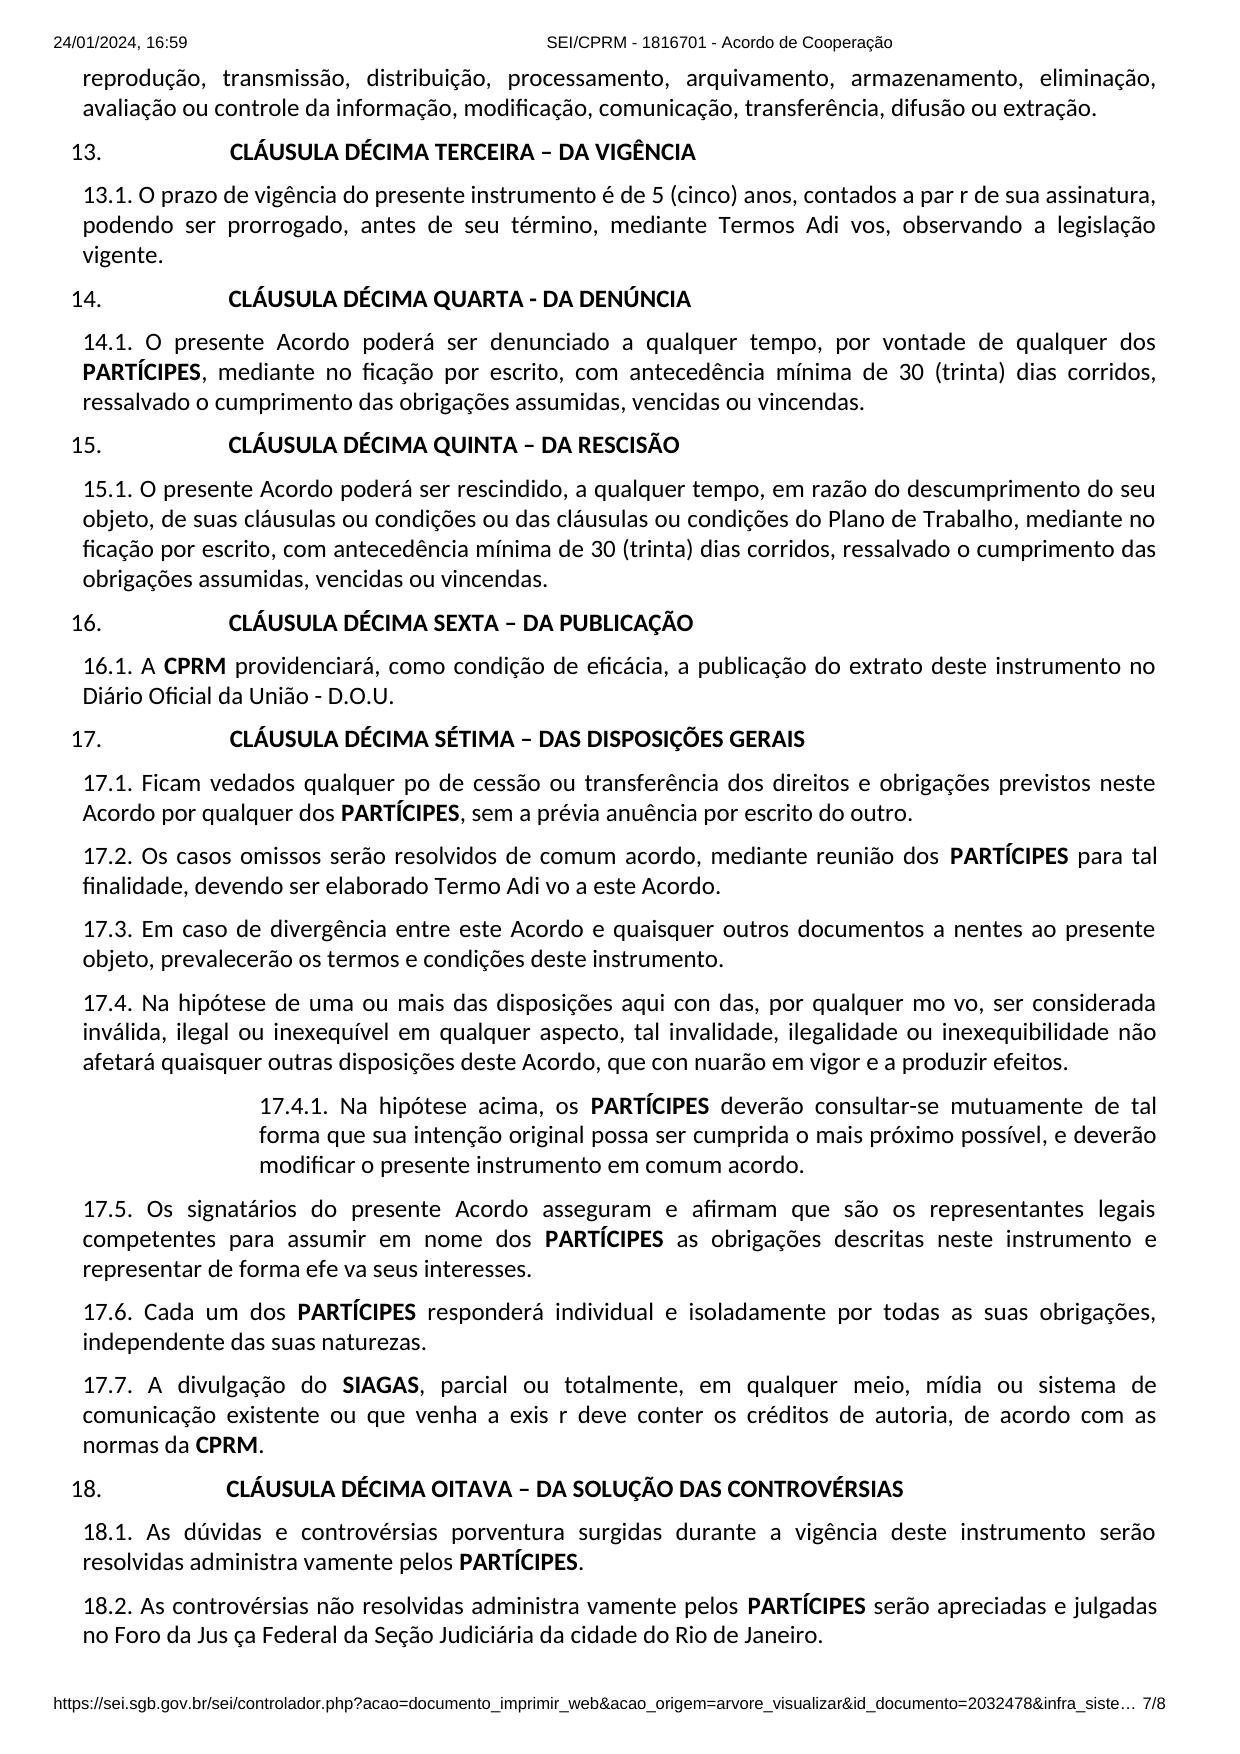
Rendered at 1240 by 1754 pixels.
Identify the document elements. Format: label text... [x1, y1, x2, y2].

text 17.7. A divulgação do SIAGAS, parcial ou totalmente, em qualquer meio, mídia ou sistema de comunicação existente ou que venha a exis r deve conter os créditos de autoria, de acordo com as normas da CPRM. [82, 1370, 1158, 1460]
subtitle 13. CLÁUSULA DÉCIMA TERCEIRA – DA VIGÊNCIA [70, 136, 1166, 166]
text 17.6. Cada um dos PARTÍCIPES responderá individual e isoladamente por todas as suas obrigações, independente das suas naturezas. [82, 1297, 1158, 1357]
text 18.2. As controvérsias não resolvidas administra vamente pelos PARTÍCIPES serão apreciadas e julgadas no Foro da Jus ça Federal da Seção Judiciária da cidade do Rio de Janeiro. [82, 1590, 1158, 1650]
subtitle 15. CLÁUSULA DÉCIMA QUINTA – DA RESCISÃO [70, 430, 1166, 460]
subtitle 18. CLÁUSULA DÉCIMA OITAVA – DA SOLUÇÃO DAS CONTROVÉRSIAS [70, 1473, 1166, 1504]
text 15.1. O presente Acordo poderá ser rescindido, a qualquer tempo, em razão do descumprimento do seu objeto, de suas cláusulas ou condições ou das cláusulas ou condições do Plano de Trabalho, mediante no ficação por escrito, com antecedência mínima de 30 (trinta) dias corridos, ressalvado o cumprimento das obrigações assumidas, vencidas ou vincendas. [82, 473, 1158, 593]
text 17.3. Em caso de divergência entre este Acordo e quaisquer outros documentos a nentes ao presente objeto, prevalecerão os termos e condições deste instrumento. [82, 914, 1158, 974]
text 17.4. Na hipótese de uma ou mais das disposições aqui con das, por qualquer mo vo, ser considerada inválida, ilegal ou inexequível em qualquer aspecto, tal invalidade, ilegalidade ou inexequibilidade não afetará quaisquer outras disposições deste Acordo, que con nuarão em vigor e a produzir efeitos. [82, 987, 1158, 1077]
text 17.5. Os signatários do presente Acordo asseguram e afirmam que são os representantes legais competentes para assumir em nome dos PARTÍCIPES as obrigações descritas neste instrumento e representar de forma efe va seus interesses. [82, 1193, 1158, 1283]
text reprodução, transmissão, distribuição, processamento, arquivamento, armazenamento, eliminação, avaliação ou controle da informação, modificação, comunicação, transferência, difusão ou extração. [82, 62, 1158, 122]
text 13.1. O prazo de vigência do presente instrumento é de 5 (cinco) anos, contados a par r de sua assinatura, podendo ser prorrogado, antes de seu término, mediante Termos Adi vos, observando a legislação vigente. [82, 179, 1158, 269]
text 17.4.1. Na hipótese acima, os PARTÍCIPES deverão consultar-se mutuamente de tal forma que sua intenção original possa ser cumprida o mais próximo possível, e deverão modificar o presente instrumento em comum acordo. [259, 1090, 1158, 1180]
text 17.2. Os casos omissos serão resolvidos de comum acordo, mediante reunião dos PARTÍCIPES para tal finalidade, devendo ser elaborado Termo Adi vo a este Acordo. [82, 841, 1158, 901]
subtitle 14. CLÁUSULA DÉCIMA QUARTA - DA DENÚNCIA [70, 283, 1166, 313]
subtitle 16. CLÁUSULA DÉCIMA SEXTA – DA PUBLICAÇÃO [70, 607, 1166, 637]
text 17.1. Ficam vedados qualquer po de cessão ou transferência dos direitos e obrigações previstos neste Acordo por qualquer dos PARTÍCIPES, sem a prévia anuência por escrito do outro. [82, 767, 1158, 827]
text 16.1. A CPRM providenciará, como condição de eficácia, a publicação do extrato deste instrumento no Diário Oficial da União - D.O.U. [82, 650, 1158, 710]
text 18.1. As dúvidas e controvérsias porventura surgidas durante a vigência deste instrumento serão resolvidas administra vamente pelos PARTÍCIPES. [82, 1517, 1158, 1577]
subtitle 17. CLÁUSULA DÉCIMA SÉTIMA – DAS DISPOSIÇÕES GERAIS [70, 724, 1166, 754]
text 14.1. O presente Acordo poderá ser denunciado a qualquer tempo, por vontade de qualquer dos PARTÍCIPES, mediante no ficação por escrito, com antecedência mínima de 30 (trinta) dias corridos, ressalvado o cumprimento das obrigações assumidas, vencidas ou vincendas. [82, 326, 1158, 416]
